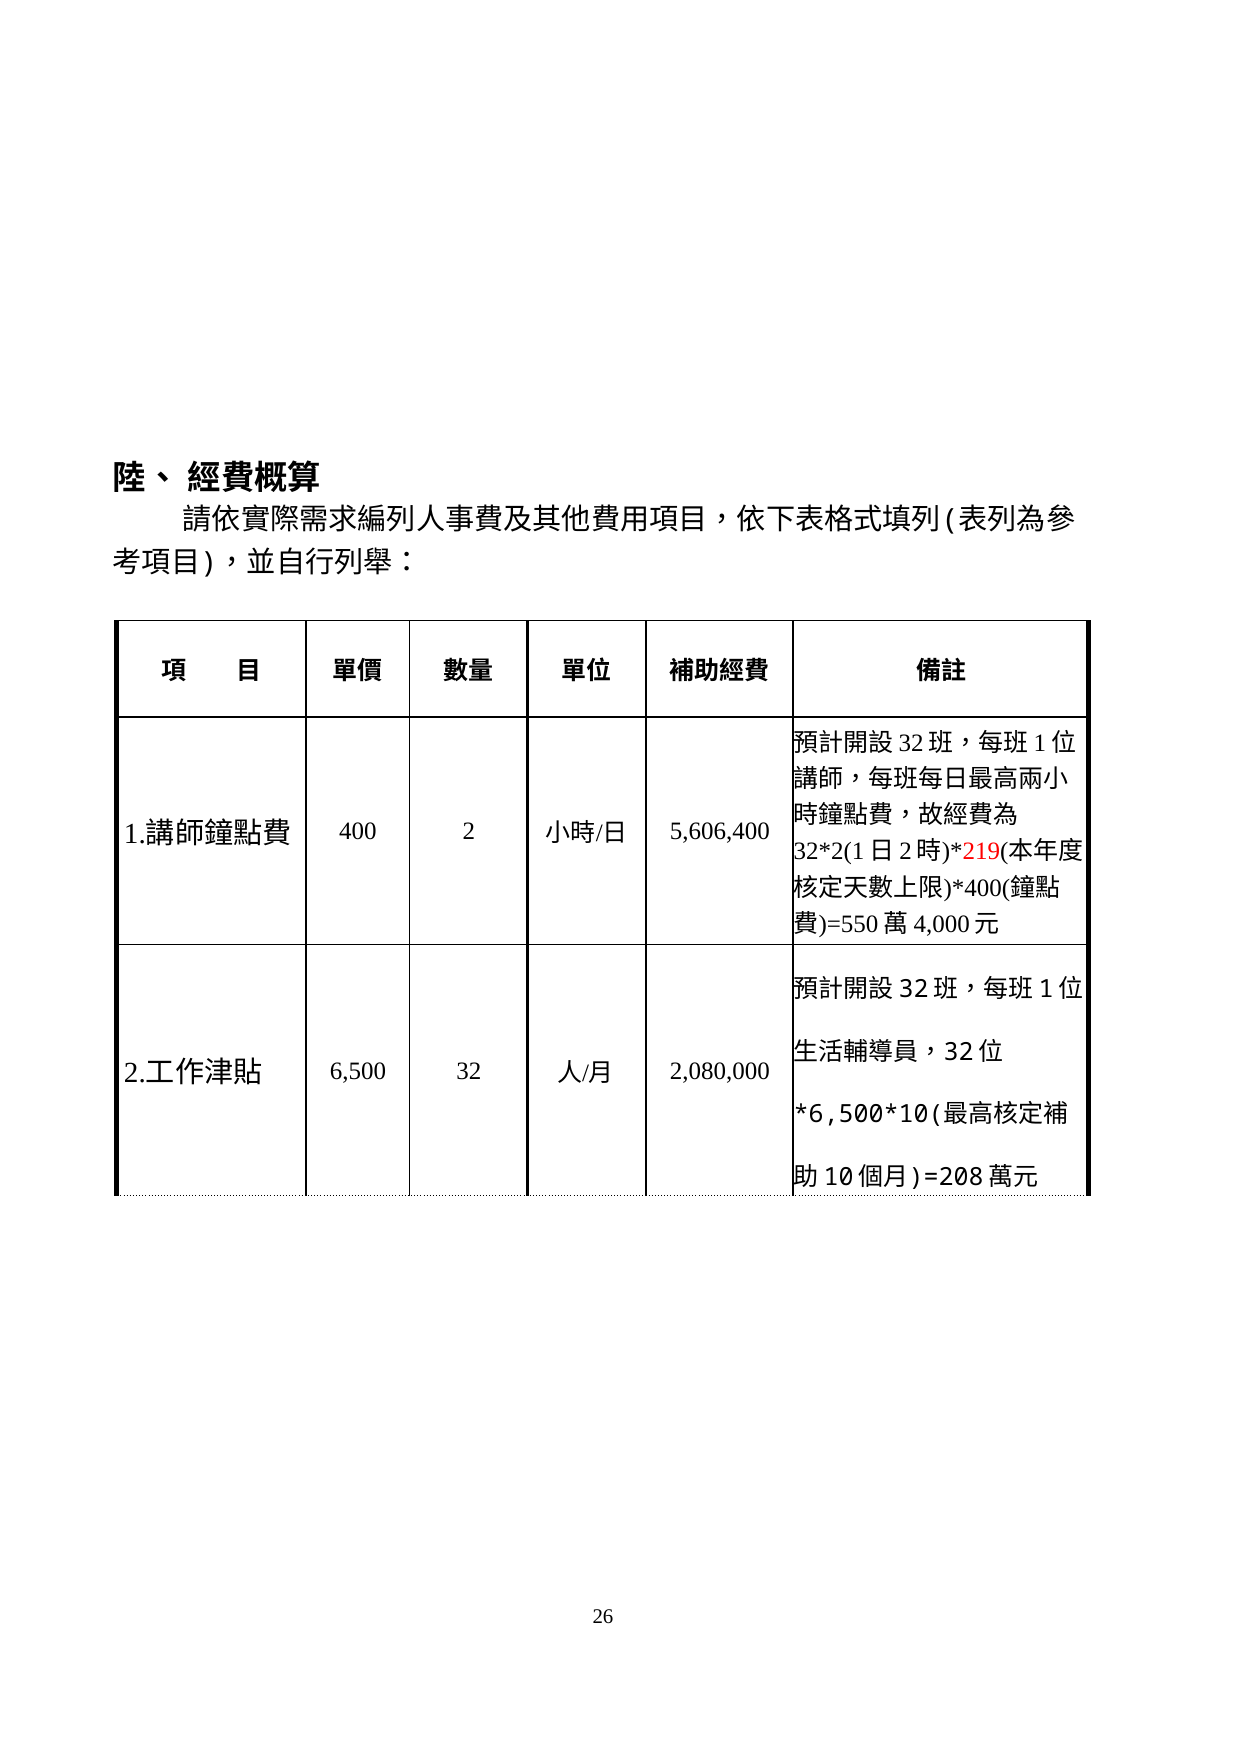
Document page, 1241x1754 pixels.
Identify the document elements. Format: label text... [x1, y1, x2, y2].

table_cell 2,080,000 [647, 945, 792, 1195]
table_header 項 目 [119, 621, 305, 716]
list 經費概算 [112, 433, 1093, 496]
table_cell 32 [410, 945, 526, 1195]
table_cell 2 [410, 718, 526, 944]
table_header 補助經費 [647, 621, 792, 716]
table_cell 400 [307, 718, 409, 944]
text 請依實際需求編列人事費及其他費用項目，依下表格式填列(表列為參考項目)，並自行列舉： [112, 496, 1093, 581]
table_header 單價 [307, 621, 409, 716]
table_cell 小時/日 [529, 718, 645, 944]
table_cell 5,606,400 [647, 718, 792, 944]
table_header 備註 [794, 621, 1086, 716]
table_cell 人/月 [529, 945, 645, 1195]
table_header 單位 [529, 621, 645, 716]
table_cell 1.講師鐘點費 [119, 718, 305, 944]
table_cell 6,500 [307, 945, 409, 1195]
table_cell 預計開設32班，每班1位生活輔導員，32位*6,500*10(最高核定補助10個月)=208萬元 [794, 945, 1086, 1195]
table_cell 2.工作津貼 [119, 945, 305, 1195]
table_header 數量 [410, 621, 526, 716]
table_cell 預計開設32班，每班1位講師，每班每日最高兩小時鐘點費，故經費為32*2(1日2時)*219(本年度核定天數上限)*400(鐘點費)=550萬4,000元 [794, 718, 1086, 944]
